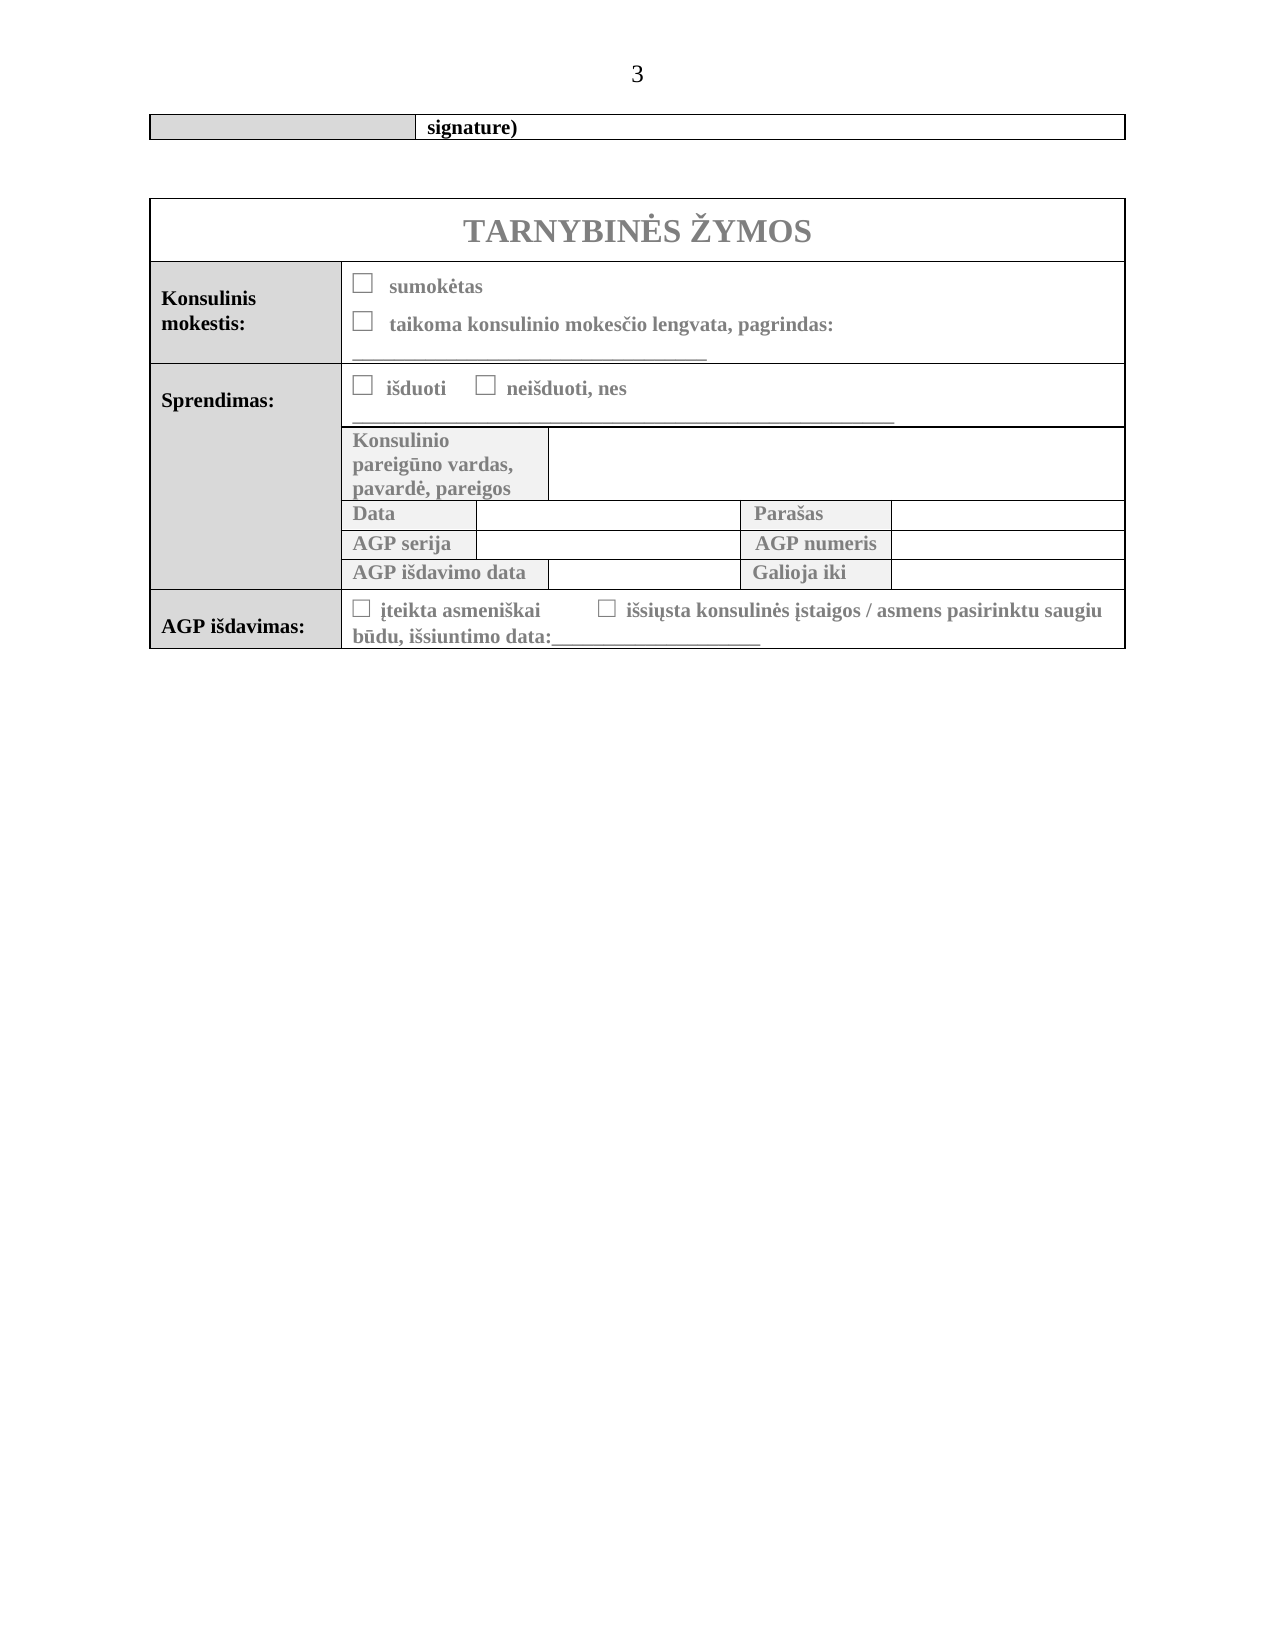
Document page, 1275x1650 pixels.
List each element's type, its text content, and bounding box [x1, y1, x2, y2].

table_cell AGP išdavimo data [342, 560, 548, 589]
table_cell [477, 501, 740, 529]
table_cell □ sumokėtas □ taikoma konsulinio mokesčio lengvata, pagrindas: __________________________________ [342, 262, 1124, 363]
table_cell Data [342, 501, 476, 529]
table_header TARNYBINĖS ŽYMOS [151, 199, 1124, 261]
table_cell Sprendimas: [151, 364, 341, 589]
table_cell [549, 560, 740, 589]
table_cell Galioja iki [741, 560, 891, 589]
table_cell AGP išdavimas: [151, 590, 341, 648]
table_cell [892, 560, 1124, 589]
table_cell Konsulinis mokestis: [151, 262, 341, 363]
table_cell signature) [416, 115, 1124, 139]
table_cell □ įteikta asmeniškai □ išsiųsta konsulinės įstaigos / asmens pasirinktu saugiu būdu, išsiuntimo data:____________________ [342, 590, 1124, 648]
table_cell AGP numeris [741, 531, 891, 559]
table_cell □ išduoti □ neišduoti, nes ____________________________________________________ [342, 364, 1124, 426]
table_cell Parašas [741, 501, 891, 529]
table_cell Konsulinio pareigūno vardas, pavardė, pareigos [342, 428, 548, 500]
table_cell [549, 428, 1124, 500]
table_cell [892, 531, 1124, 559]
table_cell AGP serija [342, 531, 476, 559]
table_cell [151, 115, 415, 139]
table_cell [892, 501, 1124, 529]
table_cell [477, 531, 740, 559]
